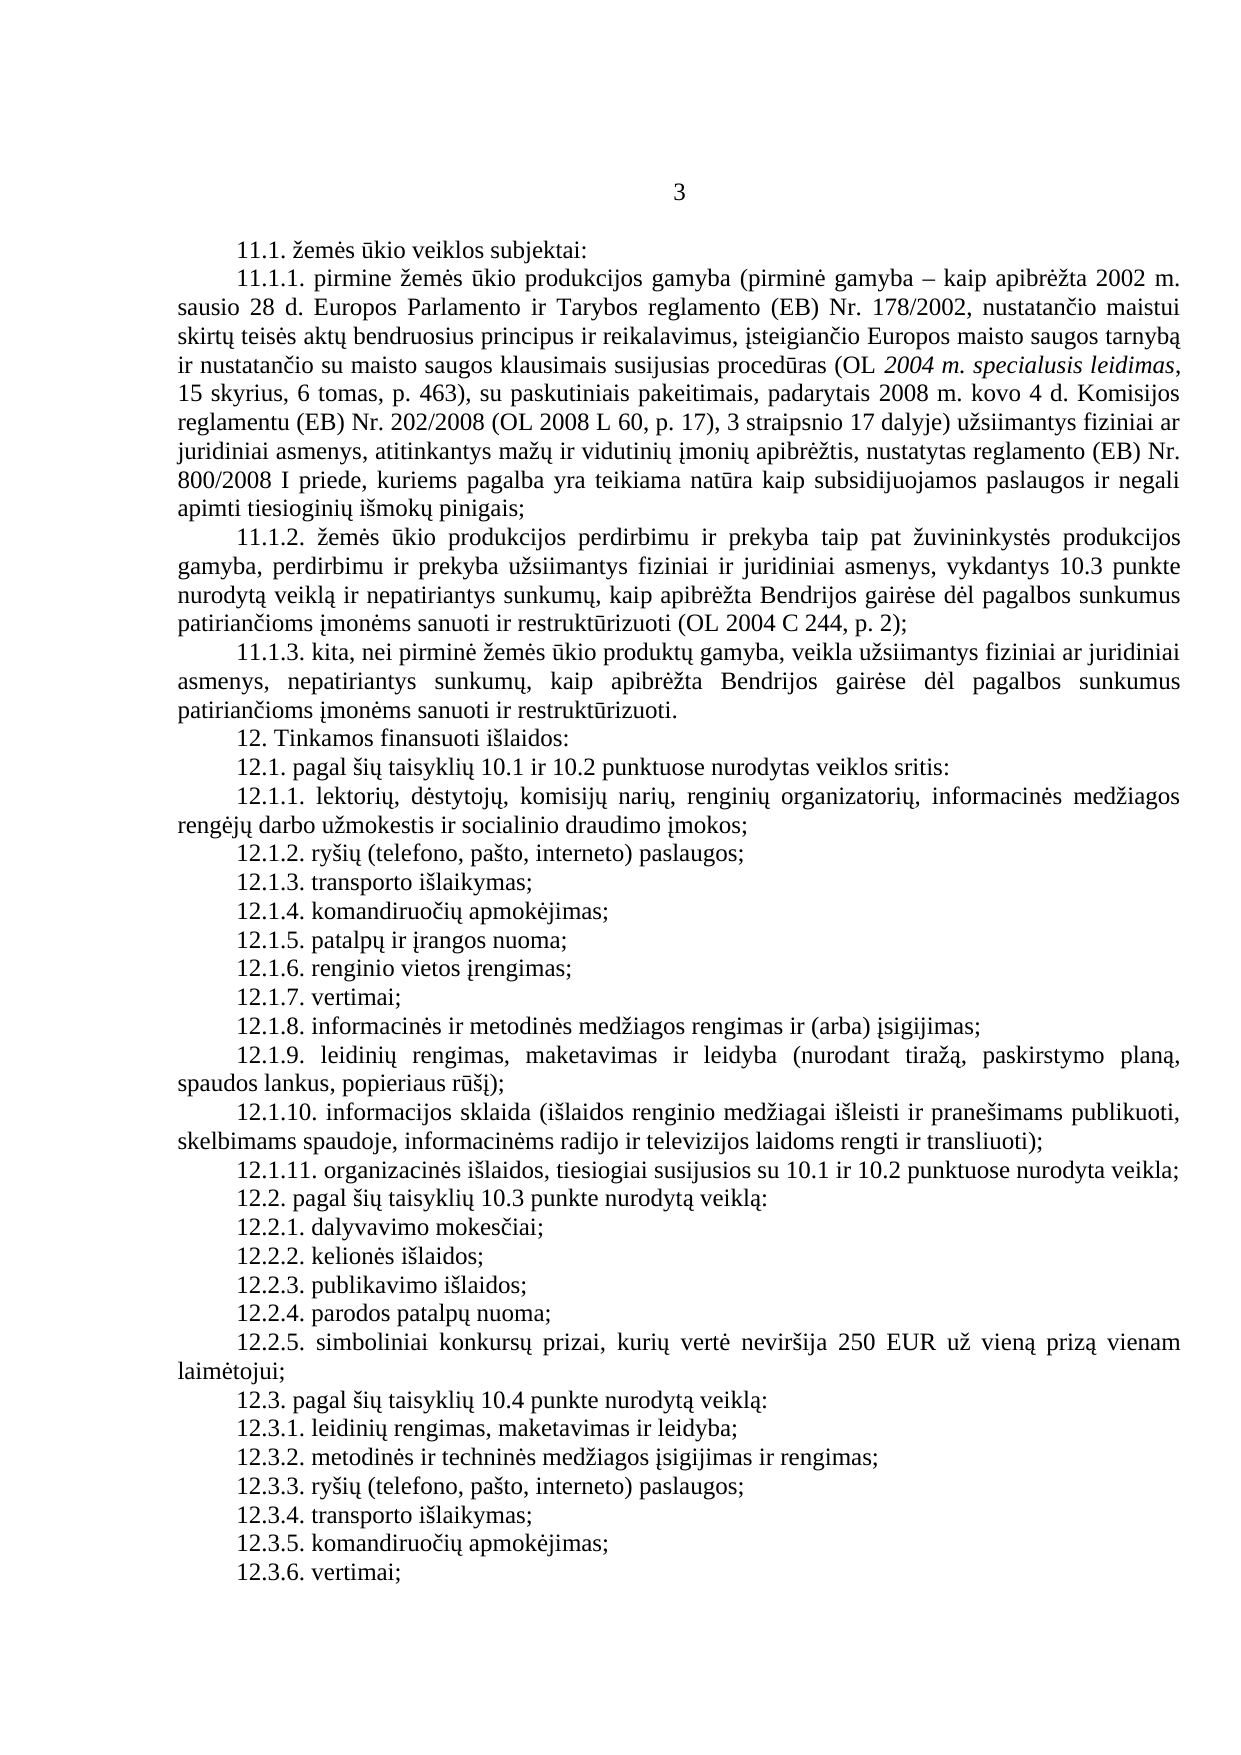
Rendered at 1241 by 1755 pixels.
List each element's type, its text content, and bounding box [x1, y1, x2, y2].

text 12.2.5. simboliniai konkursų prizai, kurių vertė neviršija 250 EUR už vieną prizą vienam laimėtojui; [177, 1327, 1181, 1385]
text 11.1. žemės ūkio veiklos subjektai: [177, 235, 1181, 263]
text 12.3.6. vertimai; [177, 1557, 1181, 1586]
text 12.1.7. vertimai; [177, 982, 1181, 1011]
text 12.3.2. metodinės ir techninės medžiagos įsigijimas ir rengimas; [177, 1442, 1181, 1471]
text 12.2.1. dalyvavimo mokesčiai; [177, 1212, 1181, 1241]
text 12. Tinkamos finansuoti išlaidos: [177, 723, 1181, 752]
text 12.2.2. kelionės išlaidos; [177, 1241, 1181, 1270]
text 12.2.4. parodos patalpų nuoma; [177, 1298, 1181, 1327]
text 12.1.5. patalpų ir įrangos nuoma; [177, 925, 1181, 953]
text 12.3.4. transporto išlaikymas; [177, 1500, 1181, 1528]
text 12.1.8. informacinės ir metodinės medžiagos rengimas ir (arba) įsigijimas; [177, 1011, 1181, 1040]
text 12.1.2. ryšių (telefono, pašto, interneto) paslaugos; [177, 838, 1181, 867]
text 11.1.2. žemės ūkio produkcijos perdirbimu ir prekyba taip pat žuvininkystės produkcijos gamyba, perdirbimu ir prekyba užsiimantys fiziniai ir juridiniai asmenys, vykdantys 10.3 punkte nurodytą veiklą ir nepatiriantys sunkumų, kaip apibrėžta Bendrijos gairėse dėl pagalbos sunkumus patiriančioms įmonėms sanuoti ir restruktūrizuoti (OL 2004 C 244, p. 2); [177, 522, 1181, 637]
text 12.1.4. komandiruočių apmokėjimas; [177, 896, 1181, 925]
text 12.2. pagal šių taisyklių 10.3 punkte nurodytą veiklą: [177, 1183, 1181, 1212]
text 12.1.3. transporto išlaikymas; [177, 867, 1181, 896]
text 12.1. pagal šių taisyklių 10.1 ir 10.2 punktuose nurodytas veiklos sritis: [177, 752, 1181, 781]
text 12.3.5. komandiruočių apmokėjimas; [177, 1528, 1181, 1557]
text 12.1.10. informacijos sklaida (išlaidos renginio medžiagai išleisti ir pranešimams publikuoti, skelbimams spaudoje, informacinėms radijo ir televizijos laidoms rengti ir transliuoti); [177, 1097, 1181, 1155]
text 12.2.3. publikavimo išlaidos; [177, 1270, 1181, 1298]
text 12.1.6. renginio vietos įrengimas; [177, 953, 1181, 982]
text 12.3. pagal šių taisyklių 10.4 punkte nurodytą veiklą: [177, 1385, 1181, 1413]
text 11.1.1. pirmine žemės ūkio produkcijos gamyba (pirminė gamyba – kaip apibrėžta 2002 m. sausio 28 d. Europos Parlamento ir Tarybos reglamento (EB) Nr. 178/2002, nustatančio maistui skirtų teisės aktų bendruosius principus ir reikalavimus, įsteigiančio Europos maisto saugos tarnybą ir nustatančio su maisto saugos klausimais susijusias procedūras (OL 2004 m. specialusis leidimas, 15 skyrius, 6 tomas, p. 463), su paskutiniais pakeitimais, padarytais 2008 m. kovo 4 d. Komisijos reglamentu (EB) Nr. 202/2008 (OL 2008 L 60, p. 17), 3 straipsnio 17 dalyje) užsiimantys fiziniai ar juridiniai asmenys, atitinkantys mažų ir vidutinių įmonių apibrėžtis, nustatytas reglamento (EB) Nr. 800/2008 I priede, kuriems pagalba yra teikiama natūra kaip subsidijuojamos paslaugos ir negali apimti tiesioginių išmokų pinigais; [177, 263, 1181, 522]
text 12.3.1. leidinių rengimas, maketavimas ir leidyba; [177, 1413, 1181, 1442]
text 12.1.11. organizacinės išlaidos, tiesiogiai susijusios su 10.1 ir 10.2 punktuose nurodyta veikla; [177, 1155, 1181, 1183]
text 12.1.1. lektorių, dėstytojų, komisijų narių, renginių organizatorių, informacinės medžiagos rengėjų darbo užmokestis ir socialinio draudimo įmokos; [177, 781, 1181, 838]
text 12.1.9. leidinių rengimas, maketavimas ir leidyba (nurodant tiražą, paskirstymo planą, spaudos lankus, popieriaus rūšį); [177, 1040, 1181, 1097]
text 11.1.3. kita, nei pirminė žemės ūkio produktų gamyba, veikla užsiimantys fiziniai ar juridiniai asmenys, nepatiriantys sunkumų, kaip apibrėžta Bendrijos gairėse dėl pagalbos sunkumus patiriančioms įmonėms sanuoti ir restruktūrizuoti. [177, 637, 1181, 723]
text 12.3.3. ryšių (telefono, pašto, interneto) paslaugos; [177, 1471, 1181, 1500]
